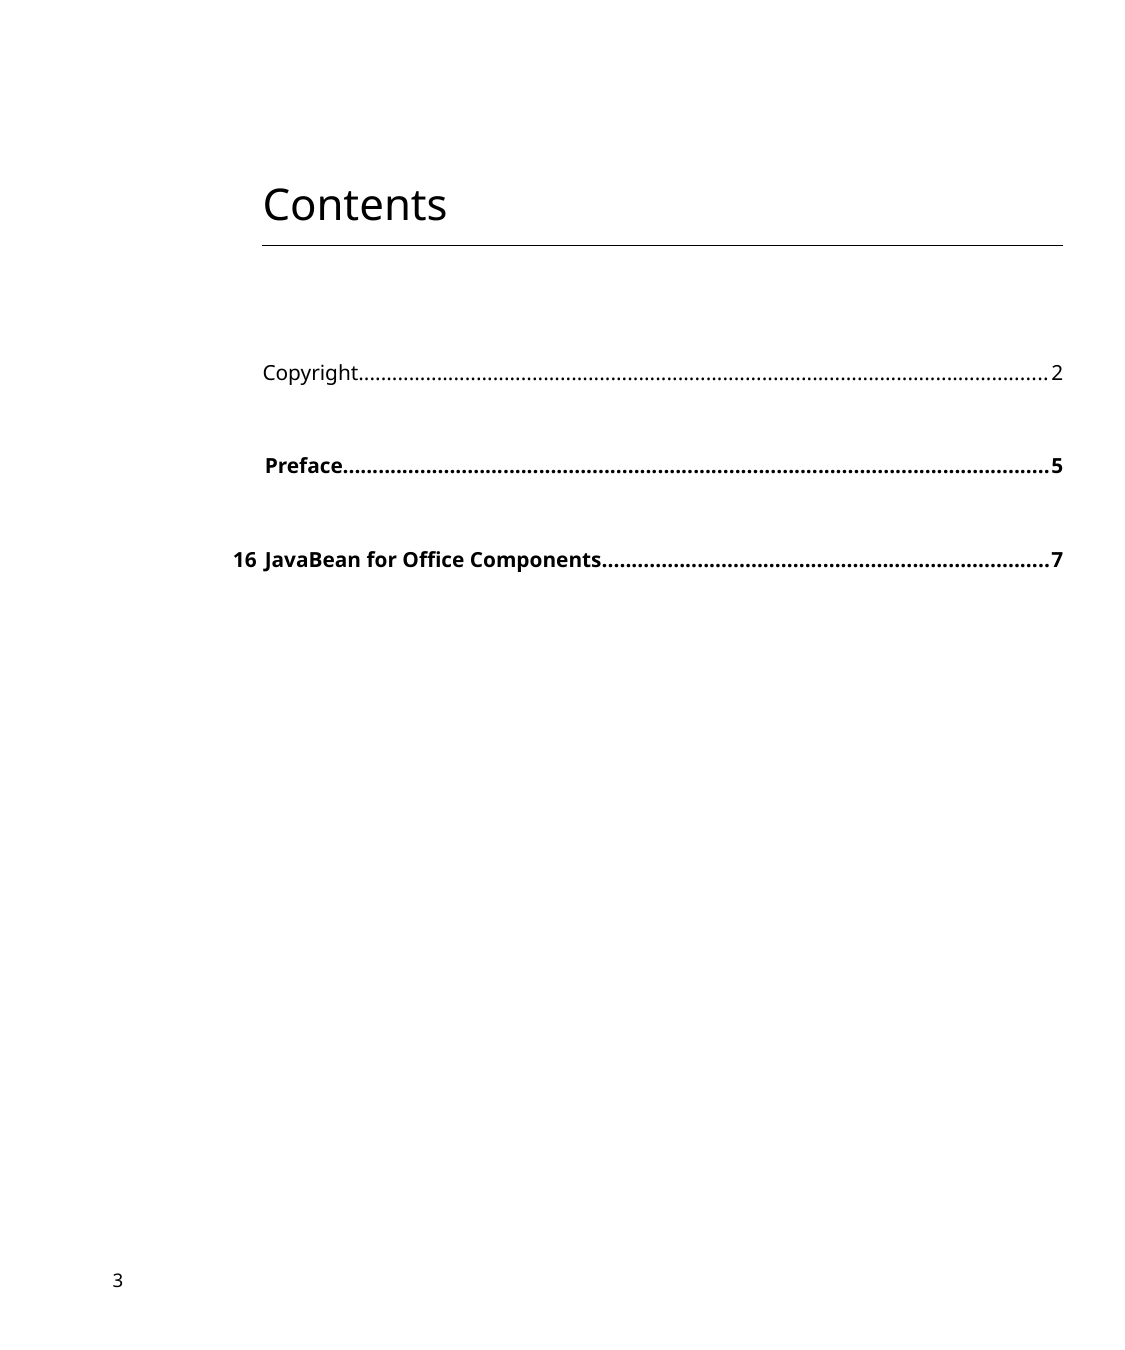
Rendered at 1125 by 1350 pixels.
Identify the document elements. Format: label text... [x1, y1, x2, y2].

text 16 JavaBean for Office Components 7 [233, 545, 1063, 573]
text Copyright 2 [262, 358, 1063, 387]
subtitle Contents [262, 174, 1063, 245]
text Preface 5 [233, 452, 1063, 480]
